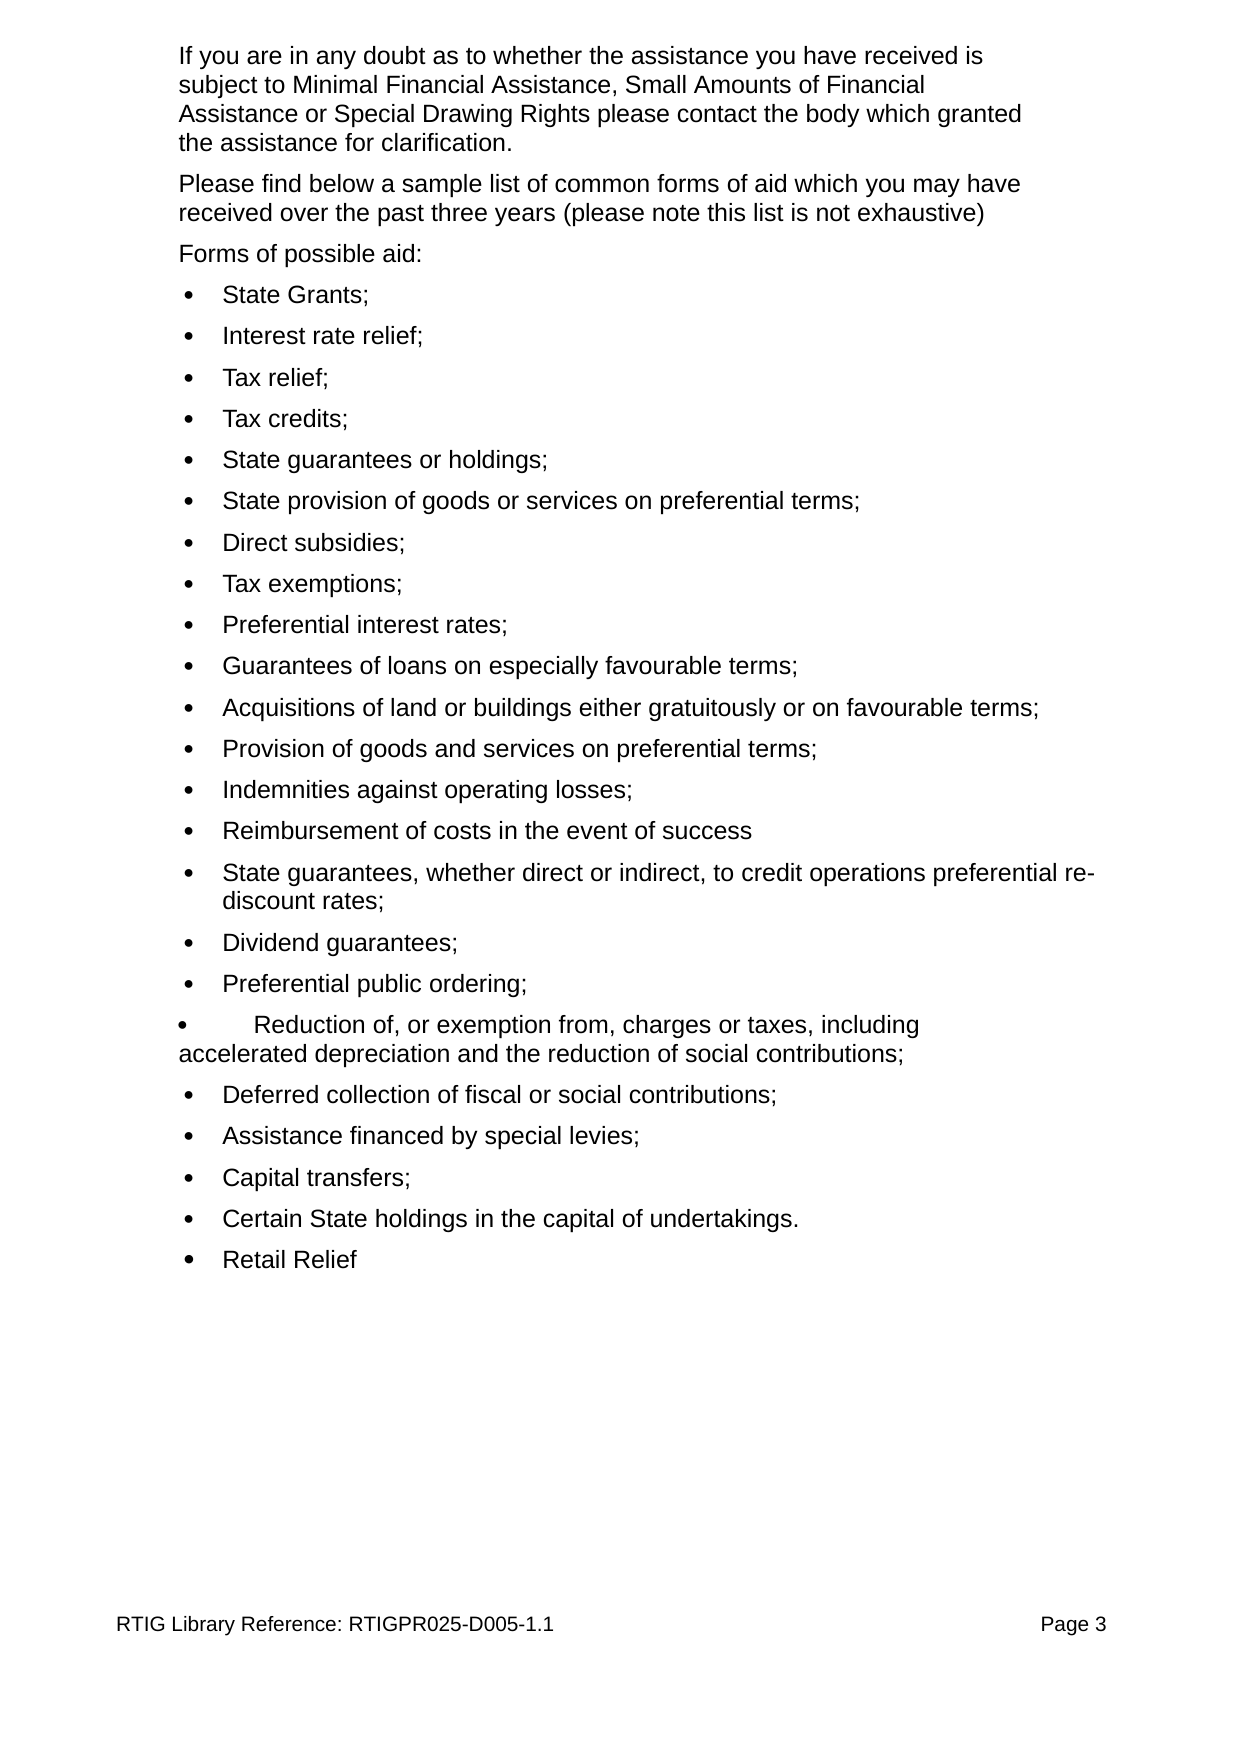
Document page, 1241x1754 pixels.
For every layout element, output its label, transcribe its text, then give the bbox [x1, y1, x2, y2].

text Please find below a sample list of common forms of aid which you may have received over the past three years (please note this list is not exhaustive) [178, 169, 1051, 226]
list Reimbursement of costs in the event of success [184, 816, 1152, 845]
list Tax relief; [184, 362, 1152, 391]
list Guarantees of loans on especially favourable terms; [184, 651, 1152, 680]
list Interest rate relief; [184, 321, 1152, 350]
list Dividend guarantees; [184, 927, 1152, 956]
list Retail Relief [184, 1245, 1152, 1274]
list Reduction of, or exemption from, charges or taxes, including accelerated depreciation and the reduction of social contributions; [178, 1010, 1051, 1067]
list Assistance financed by special levies; [184, 1121, 1152, 1150]
list Tax exemptions; [184, 569, 1152, 597]
text Forms of possible aid: [178, 239, 1152, 267]
list Indemnities against operating losses; [184, 775, 1152, 804]
list Deferred collection of fiscal or social contributions; [184, 1080, 1152, 1109]
list Acquisitions of land or buildings either gratuitously or on favourable terms; [184, 692, 1152, 721]
list Provision of goods and services on preferential terms; [184, 734, 1152, 762]
list State Grants; [184, 280, 1152, 309]
text If you are in any doubt as to whether the assistance you have received is subject to Minimal Financial Assistance, Small Amounts of Financial Assistance or Special Drawing Rights please contact the body which granted the assistance for clarification. [178, 41, 1051, 156]
list Direct subsidies; [184, 527, 1152, 556]
list Certain State holdings in the capital of undertakings. [184, 1204, 1152, 1232]
list State guarantees, whether direct or indirect, to credit operations preferential re-discount rates; [184, 857, 1152, 915]
list Preferential public ordering; [184, 969, 1152, 997]
list Capital transfers; [184, 1162, 1152, 1191]
list State guarantees or holdings; [184, 445, 1152, 474]
list Preferential interest rates; [184, 610, 1152, 639]
list State provision of goods or services on preferential terms; [184, 486, 1152, 515]
list Tax credits; [184, 404, 1152, 432]
